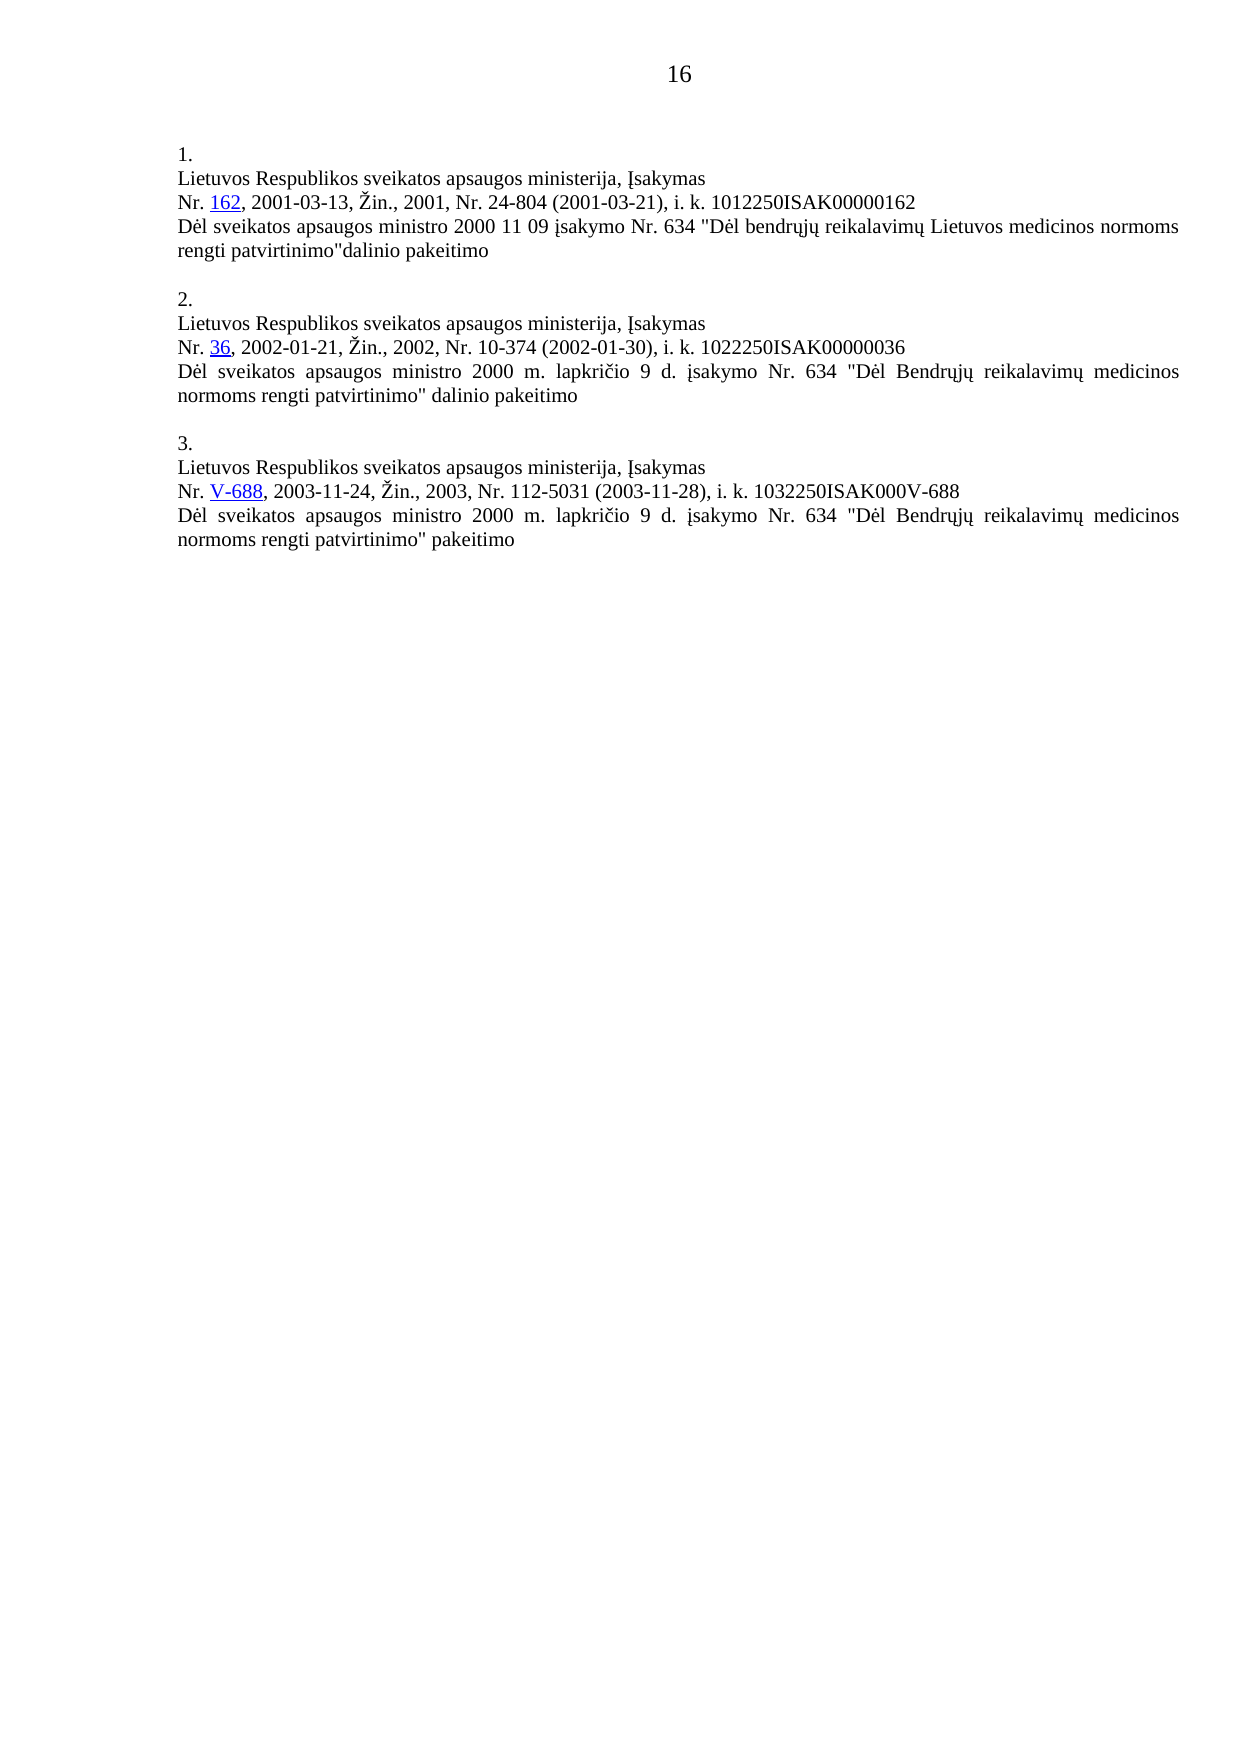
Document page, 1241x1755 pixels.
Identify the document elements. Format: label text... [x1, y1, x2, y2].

text Lietuvos Respublikos sveikatos apsaugos ministerija, Įsakymas [177, 455, 1181, 479]
text Lietuvos Respublikos sveikatos apsaugos ministerija, Įsakymas [177, 166, 1181, 190]
text Dėl sveikatos apsaugos ministro 2000 11 09 įsakymo Nr. 634 "Dėl bendrųjų reikalavimų Lietuvos medicinos normoms rengti patvirtinimo"dalinio pakeitimo [177, 214, 1181, 262]
text Nr. V-688, 2003-11-24, Žin., 2003, Nr. 112-5031 (2003-11-28), i. k. 1032250ISAK000V-688 [177, 479, 1181, 503]
text 3. [177, 431, 1181, 455]
text Lietuvos Respublikos sveikatos apsaugos ministerija, Įsakymas [177, 311, 1181, 335]
text Dėl sveikatos apsaugos ministro 2000 m. lapkričio 9 d. įsakymo Nr. 634 "Dėl Bendrųjų reikalavimų medicinos normoms rengti patvirtinimo" pakeitimo [177, 503, 1181, 551]
text 2. [177, 287, 1181, 311]
text Dėl sveikatos apsaugos ministro 2000 m. lapkričio 9 d. įsakymo Nr. 634 "Dėl Bendrųjų reikalavimų medicinos normoms rengti patvirtinimo" dalinio pakeitimo [177, 359, 1181, 407]
text Nr. 162, 2001-03-13, Žin., 2001, Nr. 24-804 (2001-03-21), i. k. 1012250ISAK00000162 [177, 190, 1181, 214]
text 1. [177, 142, 1181, 166]
text Nr. 36, 2002-01-21, Žin., 2002, Nr. 10-374 (2002-01-30), i. k. 1022250ISAK00000036 [177, 335, 1181, 359]
